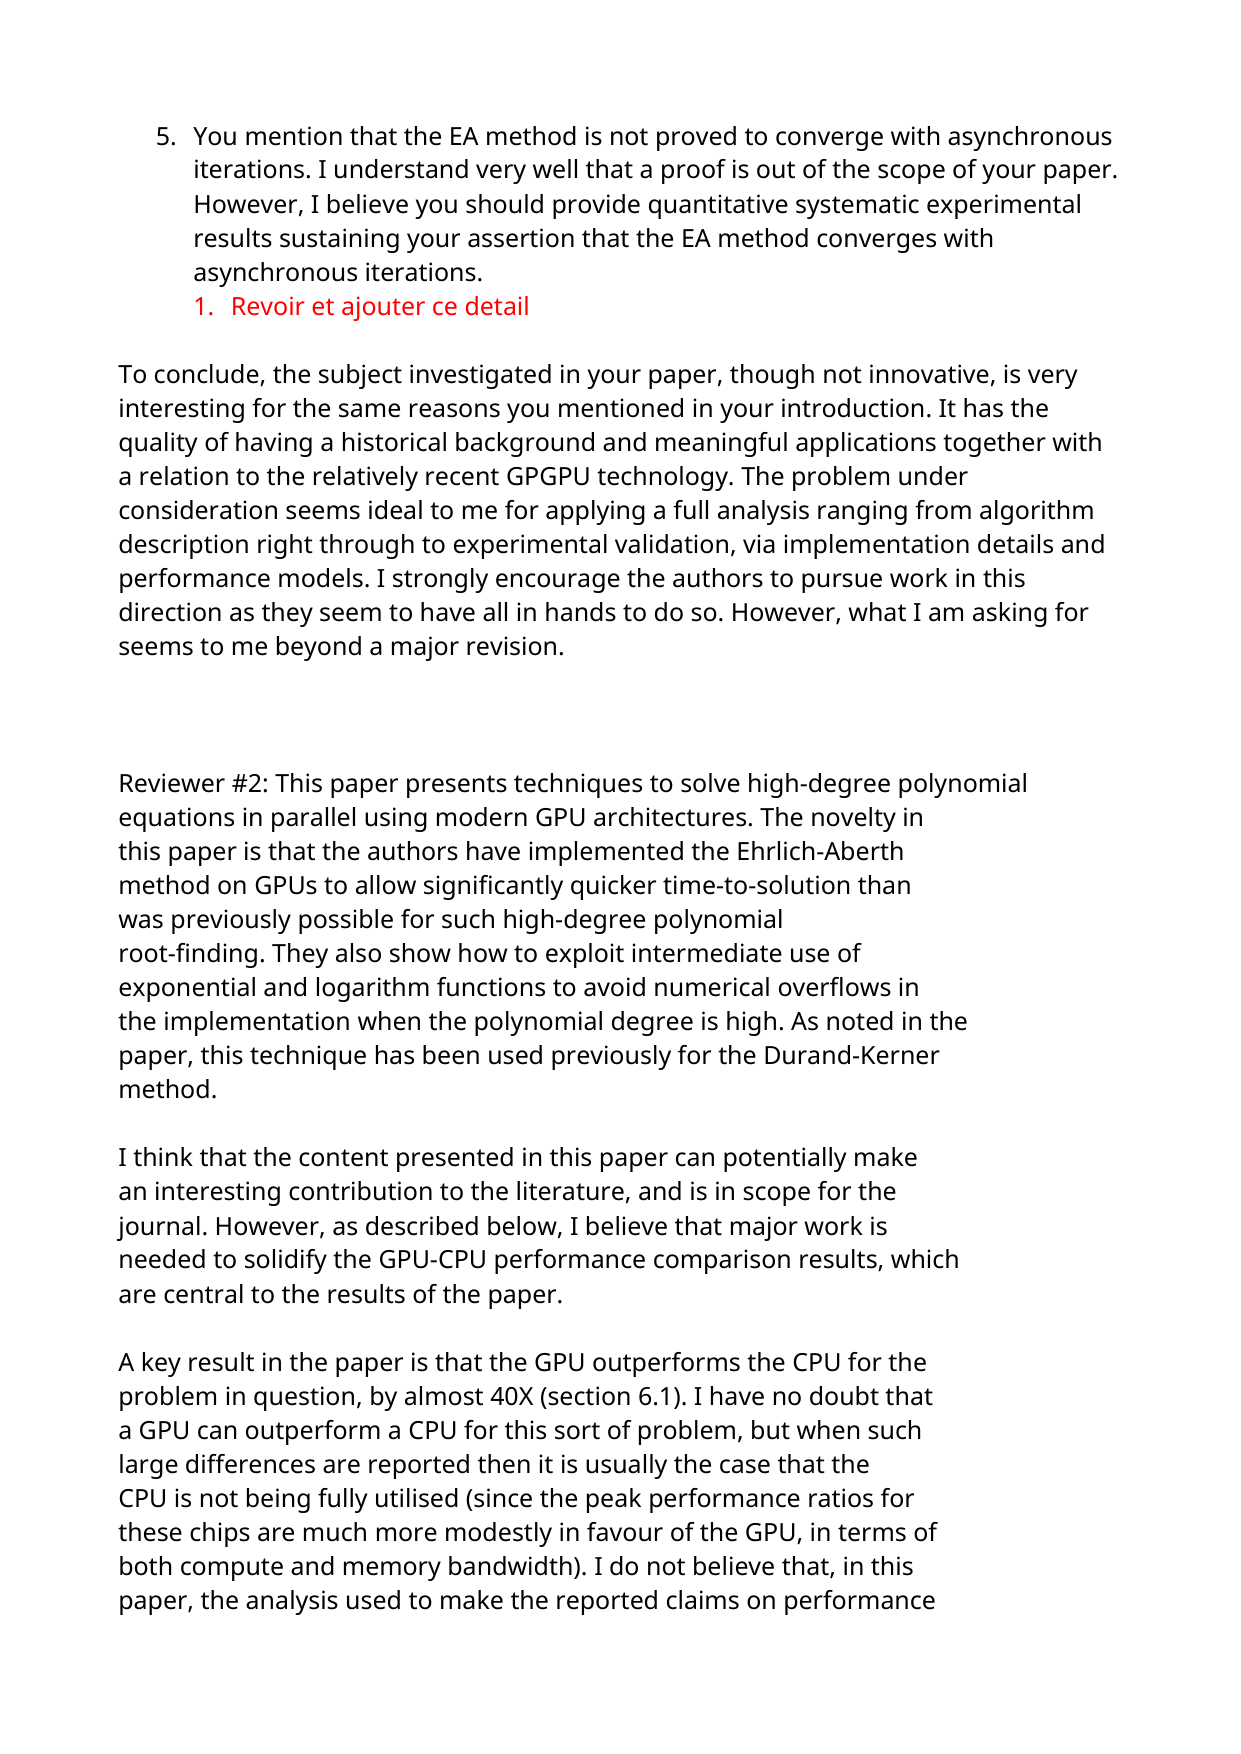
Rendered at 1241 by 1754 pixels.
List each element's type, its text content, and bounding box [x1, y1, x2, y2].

list Revoir et ajouter ce detail [193, 288, 1122, 322]
list You mention that the EA method is not proved to converge with asynchronous iterations. I understand very well that a proof is out of the scope of your paper. However, I believe you should provide quantitative systematic experimental results sustaining your assertion that the EA method converges with asynchronous iterations. [156, 118, 1122, 288]
text the implementation when the polynomial degree is high. As noted in the [118, 1004, 1122, 1038]
text an interesting contribution to the literature, and is in scope for the [118, 1174, 1122, 1208]
text A key result in the paper is that the GPU outperforms the CPU for the [118, 1344, 1122, 1378]
text To conclude, the subject investigated in your paper, though not innovative, is very interesting for the same reasons you mentioned in your introduction. It has the quality of having a historical background and meaningful applications together with a relation to the relatively recent GPGPU technology. The problem under consideration seems ideal to me for applying a full analysis ranging from algorithm description right through to experimental validation, via implementation details and performance models. I strongly encourage the authors to pursue work in this direction as they seem to have all in hands to do so. However, what I am asking for seems to me beyond a major revision. [118, 357, 1122, 663]
text Reviewer #2: This paper presents techniques to solve high-degree polynomial [118, 765, 1122, 799]
text paper, this technique has been used previously for the Durand-Kerner [118, 1038, 1122, 1072]
text exponential and logarithm functions to avoid numerical overflows in [118, 970, 1122, 1004]
text CPU is not being fully utilised (since the peak performance ratios for [118, 1481, 1122, 1515]
text paper, the analysis used to make the reported claims on performance [118, 1583, 1122, 1617]
text was previously possible for such high-degree polynomial [118, 902, 1122, 936]
text a GPU can outperform a CPU for this sort of problem, but when such [118, 1412, 1122, 1447]
text problem in question, by almost 40X (section 6.1). I have no doubt that [118, 1378, 1122, 1412]
text large differences are reported then it is usually the case that the [118, 1447, 1122, 1481]
text I think that the content presented in this paper can potentially make [118, 1140, 1122, 1174]
text journal. However, as described below, I believe that major work is [118, 1208, 1122, 1242]
text equations in parallel using modern GPU architectures. The novelty in [118, 799, 1122, 833]
text these chips are much more modestly in favour of the GPU, in terms of [118, 1515, 1122, 1549]
text root-finding. They also show how to exploit intermediate use of [118, 936, 1122, 970]
text are central to the results of the paper. [118, 1276, 1122, 1310]
text method. [118, 1072, 1122, 1106]
text both compute and memory bandwidth). I do not believe that, in this [118, 1549, 1122, 1583]
text method on GPUs to allow significantly quicker time-to-solution than [118, 867, 1122, 902]
text this paper is that the authors have implemented the Ehrlich-Aberth [118, 833, 1122, 867]
text needed to solidify the GPU-CPU performance comparison results, which [118, 1242, 1122, 1276]
